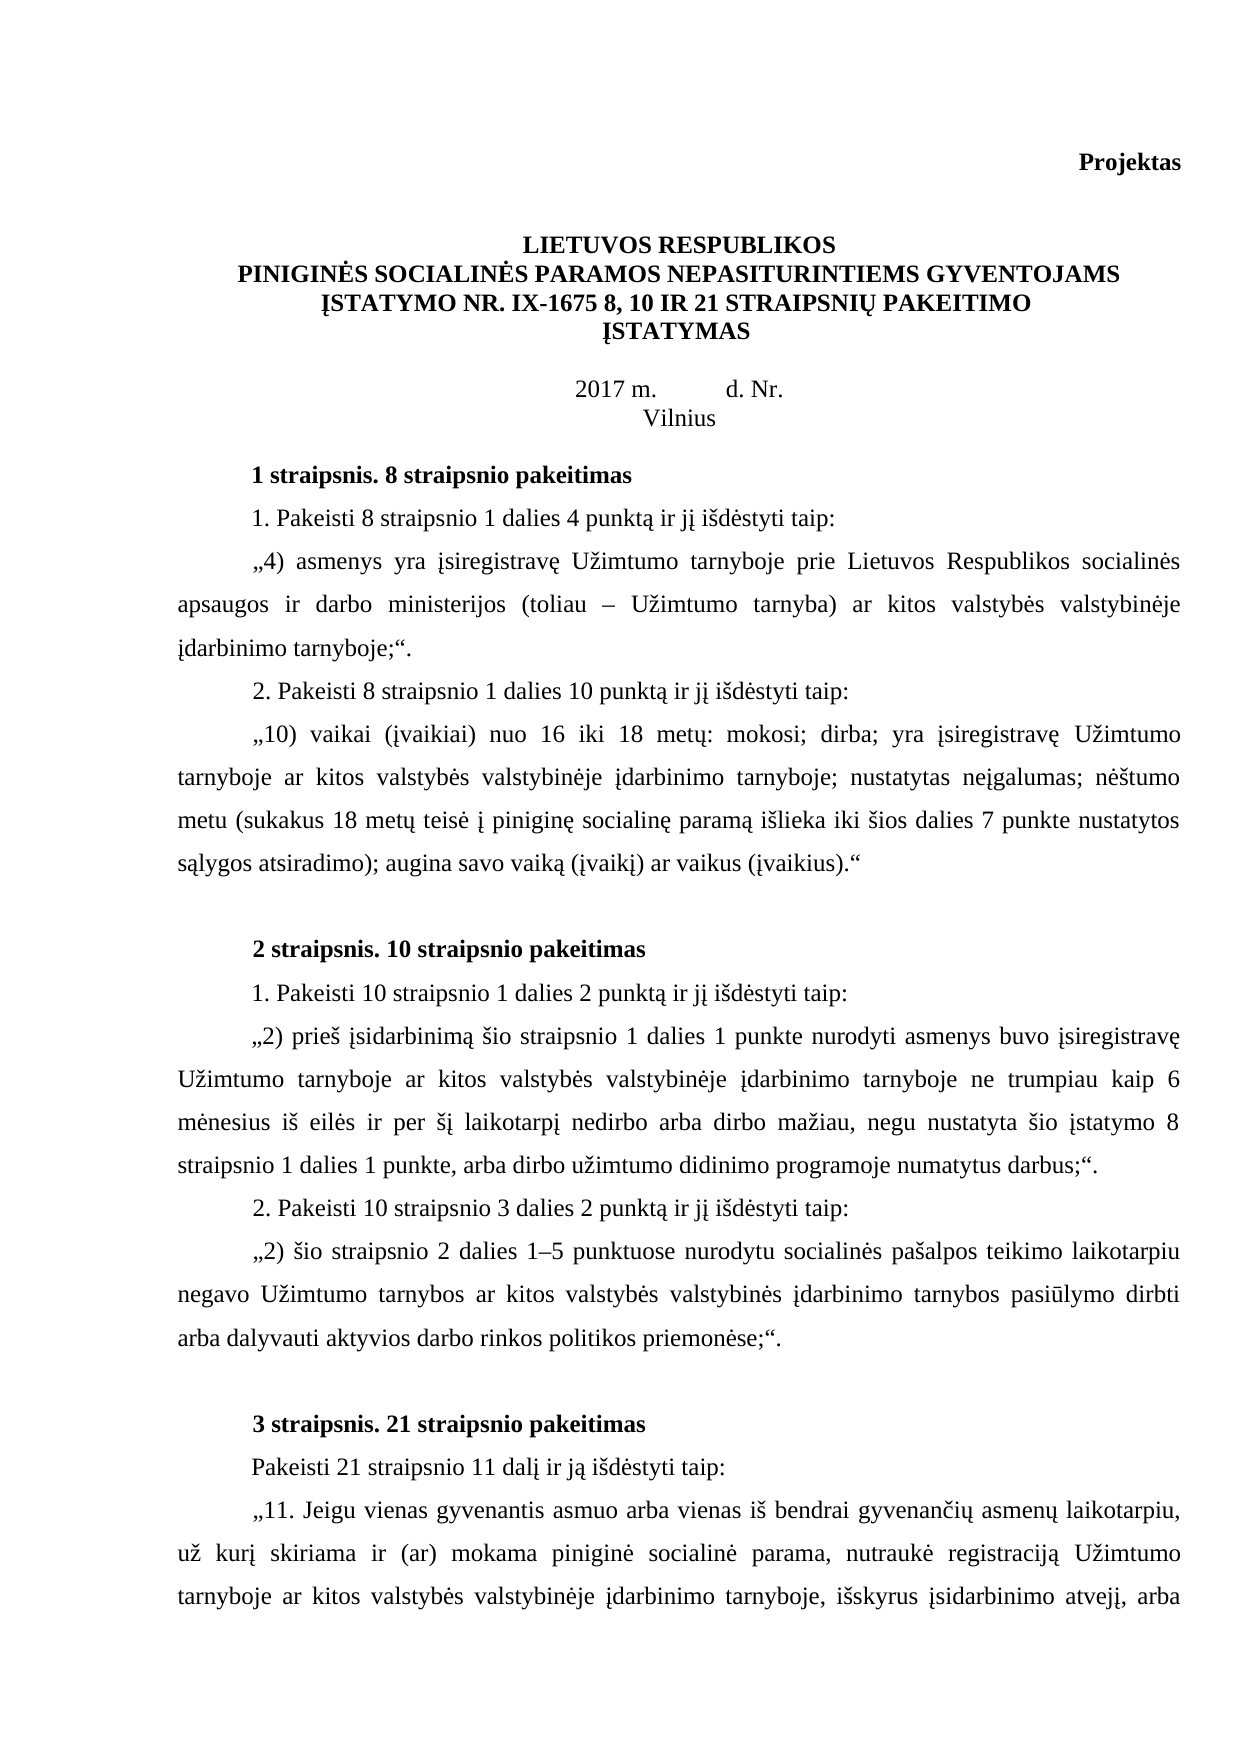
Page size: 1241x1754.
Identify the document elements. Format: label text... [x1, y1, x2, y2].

text „4) asmenys yra įsiregistravę Užimtumo tarnyboje prie Lietuvos Respublikos socialinės apsaugos ir darbo ministerijos (toliau – Užimtumo tarnyba) ar kitos valstybės valstybinėje įdarbinimo tarnyboje;“. [177, 546, 1181, 661]
text 3 straipsnis. 21 straipsnio pakeitimas [177, 1409, 1181, 1438]
text 1 straipsnis. 8 straipsnio pakeitimas [177, 460, 1181, 489]
text LIETUVOS RESPUBLIKOS [177, 230, 1181, 259]
text Vilnius [177, 403, 1181, 431]
text 1. Pakeisti 8 straipsnio 1 dalies 4 punktą ir jį išdėstyti taip: [177, 503, 1181, 532]
text 1. Pakeisti 10 straipsnio 1 dalies 2 punktą ir jį išdėstyti taip: [177, 978, 1181, 1006]
text 2. Pakeisti 8 straipsnio 1 dalies 10 punktą ir jį išdėstyti taip: [177, 676, 1181, 704]
text 2017 m. d. Nr. [177, 374, 1181, 403]
text Pakeisti 21 straipsnio 11 dalį ir ją išdėstyti taip: [177, 1452, 1181, 1481]
text „2) šio straipsnio 2 dalies 1–5 punktuose nurodytu socialinės pašalpos teikimo laikotarpiu negavo Užimtumo tarnybos ar kitos valstybės valstybinės įdarbinimo tarnybos pasiūlymo dirbti arba dalyvauti aktyvios darbo rinkos politikos priemonėse;“. [177, 1236, 1181, 1351]
text 2. Pakeisti 10 straipsnio 3 dalies 2 punktą ir jį išdėstyti taip: [177, 1193, 1181, 1222]
text PINIGINĖS SOCIALINĖS PARAMOS NEPASITURINTIEMS GYVENTOJAMS ĮSTATYMO NR. IX-1675 8, 10 IR 21 STRAIPSNIŲ PAKEITIMO [177, 259, 1181, 316]
text „11. Jeigu vienas gyvenantis asmuo arba vienas iš bendrai gyvenančių asmenų laikotarpiu, už kurį skiriama ir (ar) mokama piniginė socialinė parama, nutraukė registraciją Užimtumo tarnyboje ar kitos valstybės valstybinėje įdarbinimo tarnyboje, išskyrus įsidarbinimo atvejį, arba [177, 1495, 1181, 1610]
text Projektas [177, 147, 1181, 176]
text „2) prieš įsidarbinimą šio straipsnio 1 dalies 1 punkte nurodyti asmenys buvo įsiregistravę Užimtumo tarnyboje ar kitos valstybės valstybinėje įdarbinimo tarnyboje ne trumpiau kaip 6 mėnesius iš eilės ir per šį laikotarpį nedirbo arba dirbo mažiau, negu nustatyta šio įstatymo 8 straipsnio 1 dalies 1 punkte, arba dirbo užimtumo didinimo programoje numatytus darbus;“. [177, 1021, 1181, 1179]
text 2 straipsnis. 10 straipsnio pakeitimas [177, 934, 1181, 963]
text ĮSTATYMAS [177, 316, 1181, 345]
text „10) vaikai (įvaikiai) nuo 16 iki 18 metų: mokosi; dirba; yra įsiregistravę Užimtumo tarnyboje ar kitos valstybės valstybinėje įdarbinimo tarnyboje; nustatytas neįgalumas; nėštumo metu (sukakus 18 metų teisė į piniginę socialinę paramą išlieka iki šios dalies 7 punkte nustatytos sąlygos atsiradimo); augina savo vaiką (įvaikį) ar vaikus (įvaikius).“ [177, 719, 1181, 877]
